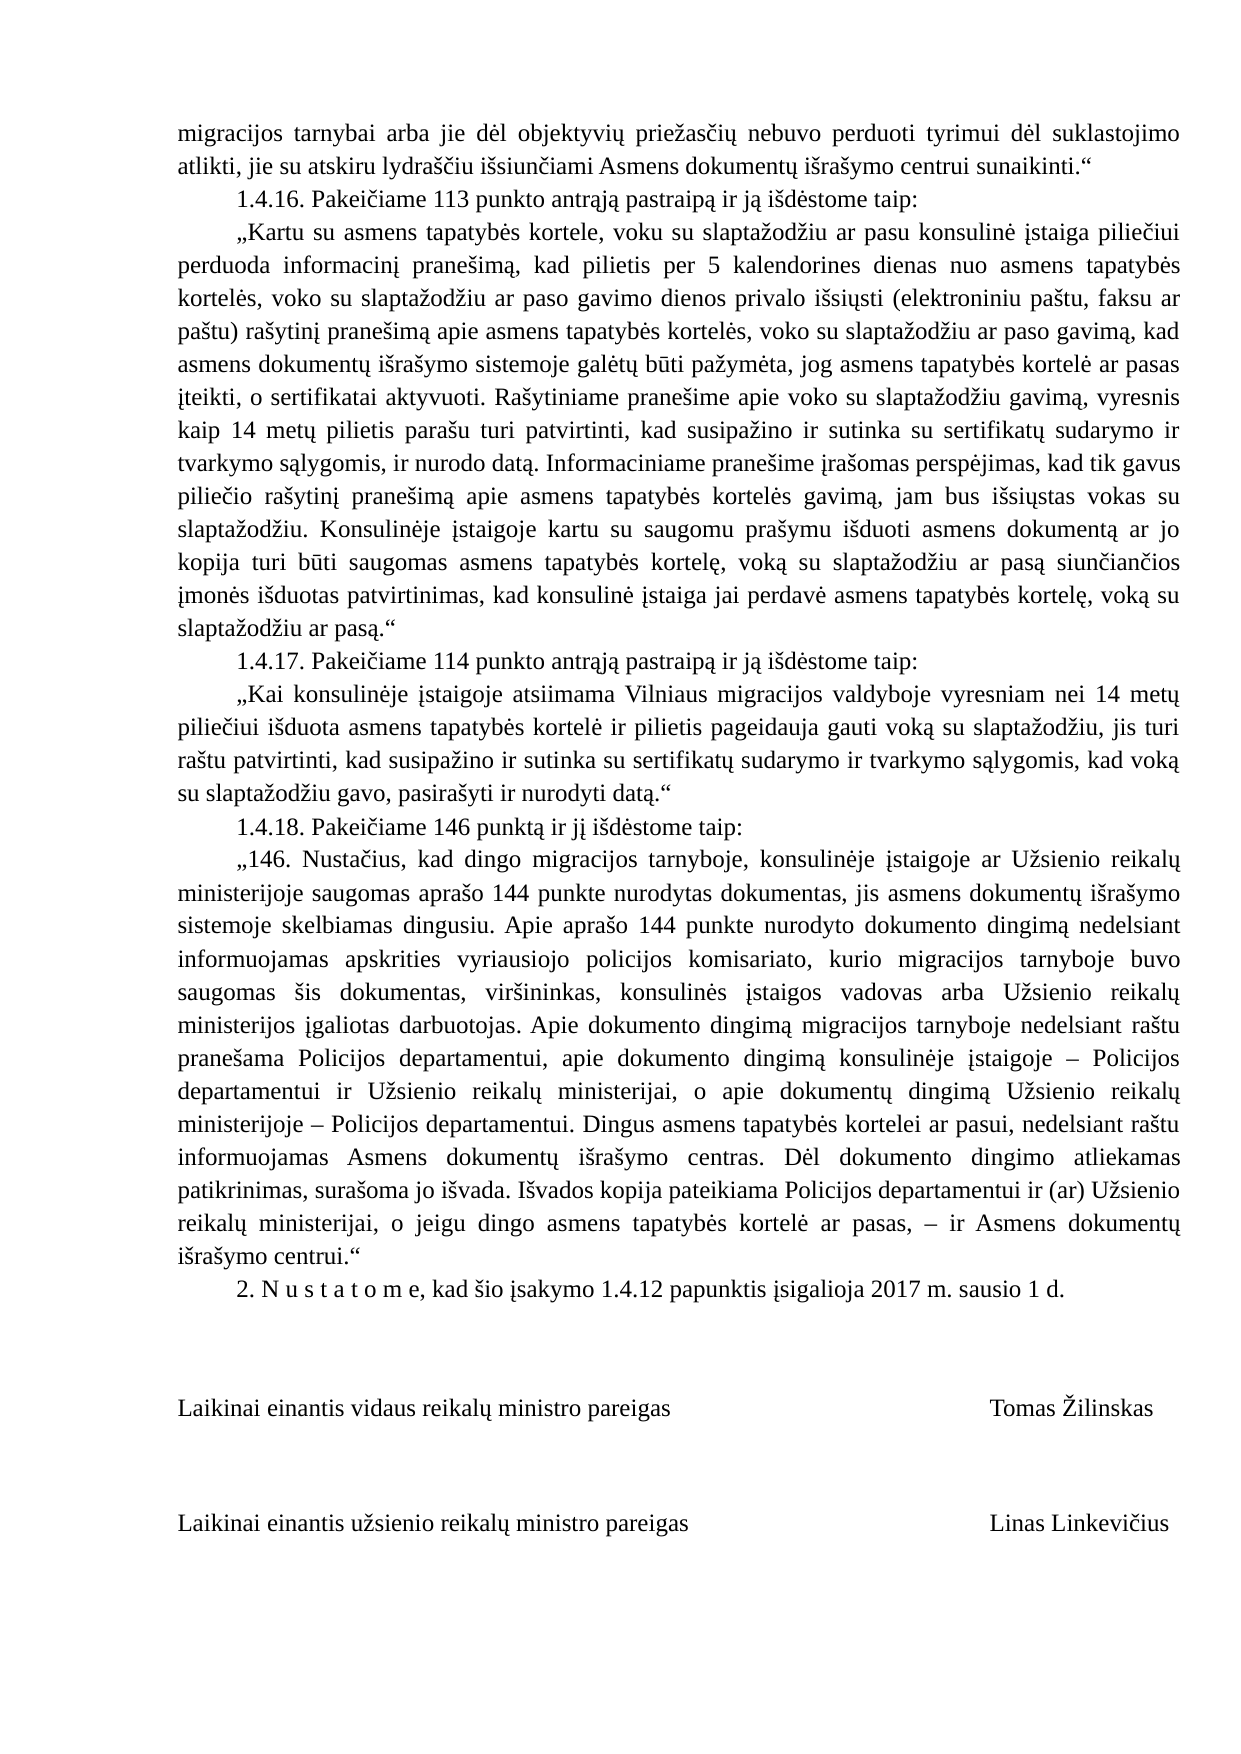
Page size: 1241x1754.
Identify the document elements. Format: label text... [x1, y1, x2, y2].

text „Kai konsulinėje įstaigoje atsiimama Vilniaus migracijos valdyboje vyresniam nei 14 metų piliečiui išduota asmens tapatybės kortelė ir pilietis pageidauja gauti voką su slaptažodžiu, jis turi raštu patvirtinti, kad susipažino ir sutinka su sertifikatų sudarymo ir tvarkymo sąlygomis, kad voką su slaptažodžiu gavo, pasirašyti ir nurodyti datą.“ [177, 679, 1181, 807]
text Laikinai einantis užsienio reikalų ministro pareigas Linas Linkevičius [177, 1508, 1181, 1537]
text „146. Nustačius, kad dingo migracijos tarnyboje, konsulinėje įstaigoje ar Užsienio reikalų ministerijoje saugomas aprašo 144 punkte nurodytas dokumentas, jis asmens dokumentų išrašymo sistemoje skelbiamas dingusiu. Apie aprašo 144 punkte nurodyto dokumento dingimą nedelsiant informuojamas apskrities vyriausiojo policijos komisariato, kurio migracijos tarnyboje buvo saugomas šis dokumentas, viršininkas, konsulinės įstaigos vadovas arba Užsienio reikalų ministerijos įgaliotas darbuotojas. Apie dokumento dingimą migracijos tarnyboje nedelsiant raštu pranešama Policijos departamentui, apie dokumento dingimą konsulinėje įstaigoje – Policijos departamentui ir Užsienio reikalų ministerijai, o apie dokumentų dingimą Užsienio reikalų ministerijoje – Policijos departamentui. Dingus asmens tapatybės kortelei ar pasui, nedelsiant raštu informuojamas Asmens dokumentų išrašymo centras. Dėl dokumento dingimo atliekamas patikrinimas, surašoma jo išvada. Išvados kopija pateikiama Policijos departamentui ir (ar) Užsienio reikalų ministerijai, o jeigu dingo asmens tapatybės kortelė ar pasas, – ir Asmens dokumentų išrašymo centrui.“ [177, 844, 1181, 1269]
text 1.4.18. Pakeičiame 146 punktą ir jį išdėstome taip: [177, 812, 1181, 840]
text Laikinai einantis vidaus reikalų ministro pareigas Tomas Žilinskas [177, 1393, 1181, 1422]
text 2. N u s t a t o m e, kad šio įsakymo 1.4.12 papunktis įsigalioja 2017 m. sausio 1 d. [177, 1274, 1181, 1303]
text „Kartu su asmens tapatybės kortele, voku su slaptažodžiu ar pasu konsulinė įstaiga piliečiui perduoda informacinį pranešimą, kad pilietis per 5 kalendorines dienas nuo asmens tapatybės kortelės, voko su slaptažodžiu ar paso gavimo dienos privalo išsiųsti (elektroniniu paštu, faksu ar paštu) rašytinį pranešimą apie asmens tapatybės kortelės, voko su slaptažodžiu ar paso gavimą, kad asmens dokumentų išrašymo sistemoje galėtų būti pažymėta, jog asmens tapatybės kortelė ar pasas įteikti, o sertifikatai aktyvuoti. Rašytiniame pranešime apie voko su slaptažodžiu gavimą, vyresnis kaip 14 metų pilietis parašu turi patvirtinti, kad susipažino ir sutinka su sertifikatų sudarymo ir tvarkymo sąlygomis, ir nurodo datą. Informaciniame pranešime įrašomas perspėjimas, kad tik gavus piliečio rašytinį pranešimą apie asmens tapatybės kortelės gavimą, jam bus išsiųstas vokas su slaptažodžiu. Konsulinėje įstaigoje kartu su saugomu prašymu išduoti asmens dokumentą ar jo kopija turi būti saugomas asmens tapatybės kortelę, voką su slaptažodžiu ar pasą siunčiančios įmonės išduotas patvirtinimas, kad konsulinė įstaiga jai perdavė asmens tapatybės kortelę, voką su slaptažodžiu ar pasą.“ [177, 217, 1181, 642]
text 1.4.17. Pakeičiame 114 punkto antrąją pastraipą ir ją išdėstome taip: [177, 646, 1181, 675]
text migracijos tarnybai arba jie dėl objektyvių priežasčių nebuvo perduoti tyrimui dėl suklastojimo atlikti, jie su atskiru lydraščiu išsiunčiami Asmens dokumentų išrašymo centrui sunaikinti.“ [177, 118, 1181, 180]
text 1.4.16. Pakeičiame 113 punkto antrąją pastraipą ir ją išdėstome taip: [177, 184, 1181, 213]
